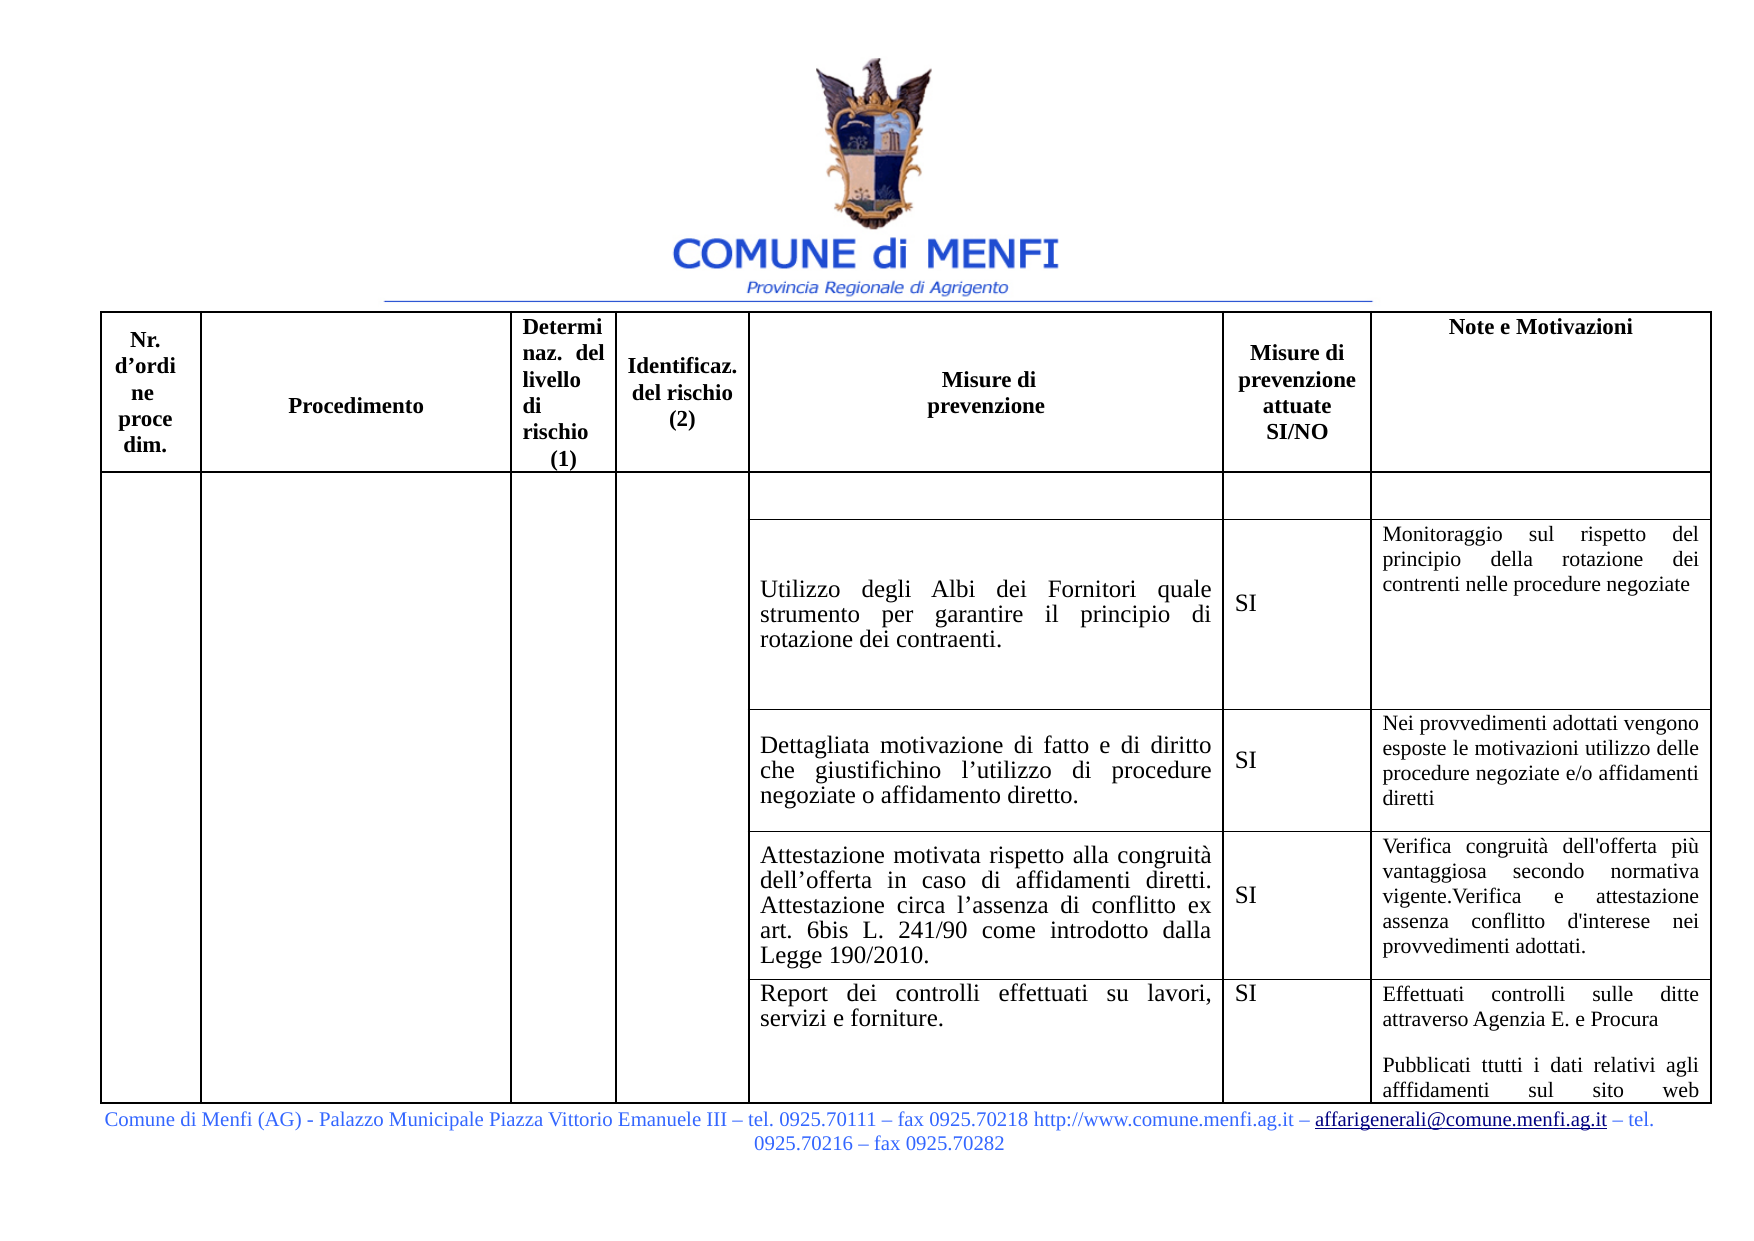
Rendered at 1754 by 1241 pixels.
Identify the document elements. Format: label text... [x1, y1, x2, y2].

table_header Misure di prevenzione attuate SI/NO [1224, 313, 1370, 471]
table_cell [102, 473, 200, 1102]
table_cell SI [1224, 832, 1370, 979]
table_header Note e Motivazioni [1372, 313, 1710, 471]
table_cell [1224, 473, 1370, 519]
table_cell [512, 473, 615, 1102]
table_cell Nei provvedimenti adottati vengono esposte le motivazioni utilizzo delle procedure negoziate e/o affidamenti diretti [1372, 710, 1710, 831]
table_header Determinaz. del livello di rischio (1) [512, 313, 615, 471]
table_header Procedimento [202, 313, 510, 471]
table_header Misure di prevenzione [750, 313, 1222, 471]
table_cell Report dei controlli effettuati su lavori, servizi e forniture. [750, 980, 1222, 1102]
table_cell SI [1224, 710, 1370, 831]
table_cell SI [1224, 520, 1370, 708]
table_cell SI [1224, 980, 1370, 1102]
table_cell [617, 473, 748, 1102]
table_cell [1372, 473, 1710, 519]
table_cell [750, 473, 1222, 519]
table_cell Utilizzo degli Albi dei Fornitori quale strumento per garantire il principio di rotazione dei contraenti. [750, 520, 1222, 708]
table_cell Verifica congruità dell'offerta più vantaggiosa secondo normativa vigente.Verifica e attestazione assenza conflitto d'interese nei provvedimenti adottati. [1372, 832, 1710, 979]
table_header Identificaz. del rischio (2) [617, 313, 748, 471]
table_header Nr. d’ordine procedim. [102, 313, 200, 471]
table_cell [202, 473, 510, 1102]
table_cell Monitoraggio sul rispetto del principio della rotazione dei contrenti nelle procedure negoziate [1372, 520, 1710, 708]
table_cell Attestazione motivata rispetto alla congruità dell’offerta in caso di affidamenti diretti. Attestazione circa l’assenza di conflitto ex art. 6bis L. 241/90 come introdotto dalla Legge 190/2010. [750, 832, 1222, 979]
picture [377, 56, 1381, 311]
table_cell Dettagliata motivazione di fatto e di diritto che giustifichino l’utilizzo di procedure negoziate o affidamento diretto. [750, 710, 1222, 831]
table_cell Effettuati controlli sulle ditte attraverso Agenzia E. e Procura Pubblicati ttutti i dati relativi agli afffidamenti sul sito web [1372, 980, 1710, 1102]
